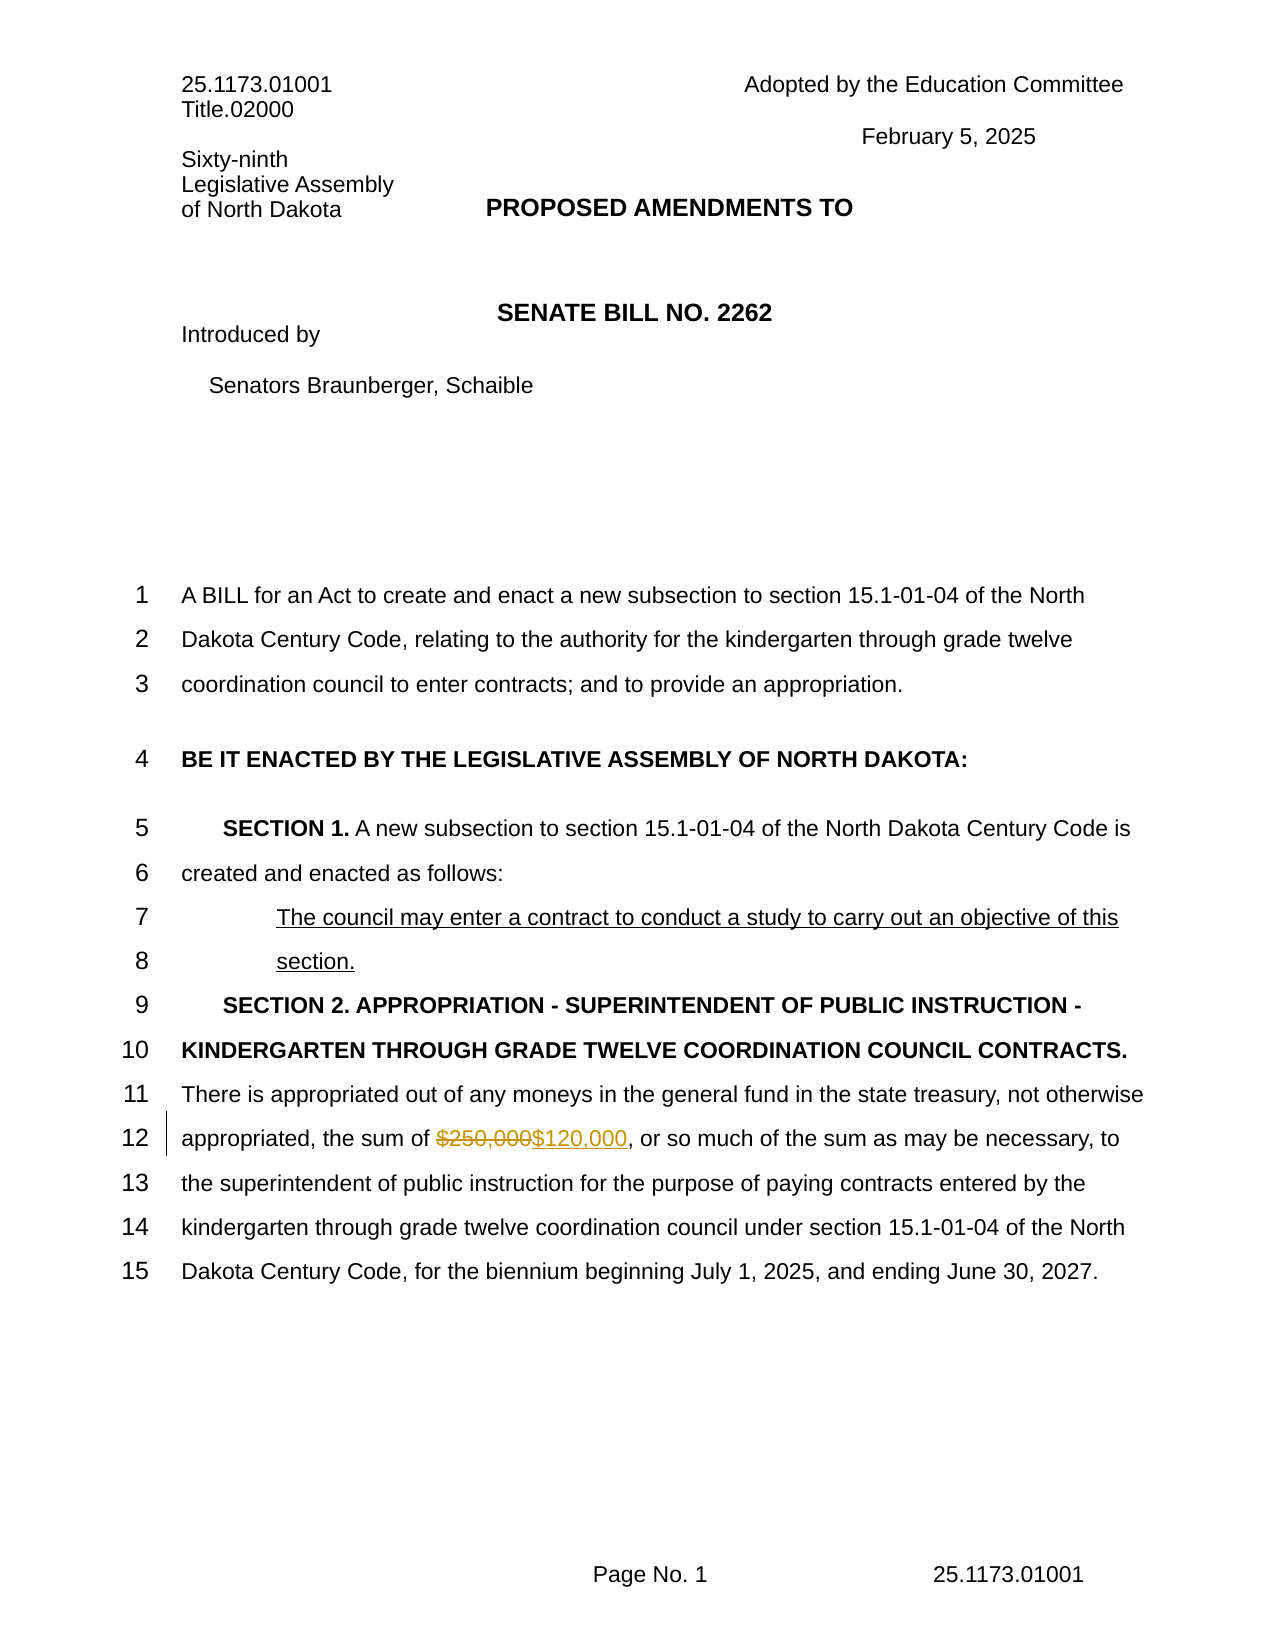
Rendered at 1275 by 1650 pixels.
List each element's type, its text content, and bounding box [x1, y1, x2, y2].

table_header Adopted by the Education Committee [744, 73, 1153, 123]
text The council may enter a contract to conduct a study to carry out an objective of this section. [276, 890, 1154, 978]
title PROPOSED AMENDMENTS TO [486, 192, 872, 221]
text of North Dakota [181, 198, 1154, 223]
text Legislative Assembly [181, 173, 1154, 198]
title Senate BILL NO. 2262 [490, 297, 772, 326]
title A BILL for an Act to create and enact a new subsection to section 15.1‑01‑04 of the North Dakota Century Code, relating to the authority for the kindergarten through grade twelve coordination council to enter contracts; and to provide an appropriation. [181, 568, 1154, 701]
text BE IT ENACTED BY THE LEGISLATIVE ASSEMBLY OF NORTH DAKOTA: [181, 732, 1154, 776]
text SECTION 2. APPROPRIATION - SUPERINTENDENT OF PUBLIC INSTRUCTION - KINDERGARTEN THROUGH GRADE TWELVE COORDINATION COUNCIL CONTRACTS. There is appropriated out of any moneys in the general fund in the state treasury, not otherwise appropriated, the sum of $120,000, or so much of the sum as may be necessary, to the superintendent of public instruction for the purpose of paying contracts entered by the kindergarten through grade twelve coordination council under section 15.1‑01‑04 of the North Dakota Century Code, for the biennium beginning July 1, 2025, and ending June 30, 2027. [181, 978, 1154, 1288]
text SECTION 1. A new subsection to section 15.1‑01‑04 of the North Dakota Century Code is created and enacted as follows: [181, 801, 1154, 890]
table_header 25.1173.01001 Title.02000 [181, 73, 744, 123]
table_cell Sixty-ninth [181, 123, 744, 173]
text Introduced by [181, 323, 1154, 348]
table_cell February 5, 2025 [744, 123, 1153, 173]
text Senators Braunberger, Schaible [208, 375, 1154, 398]
